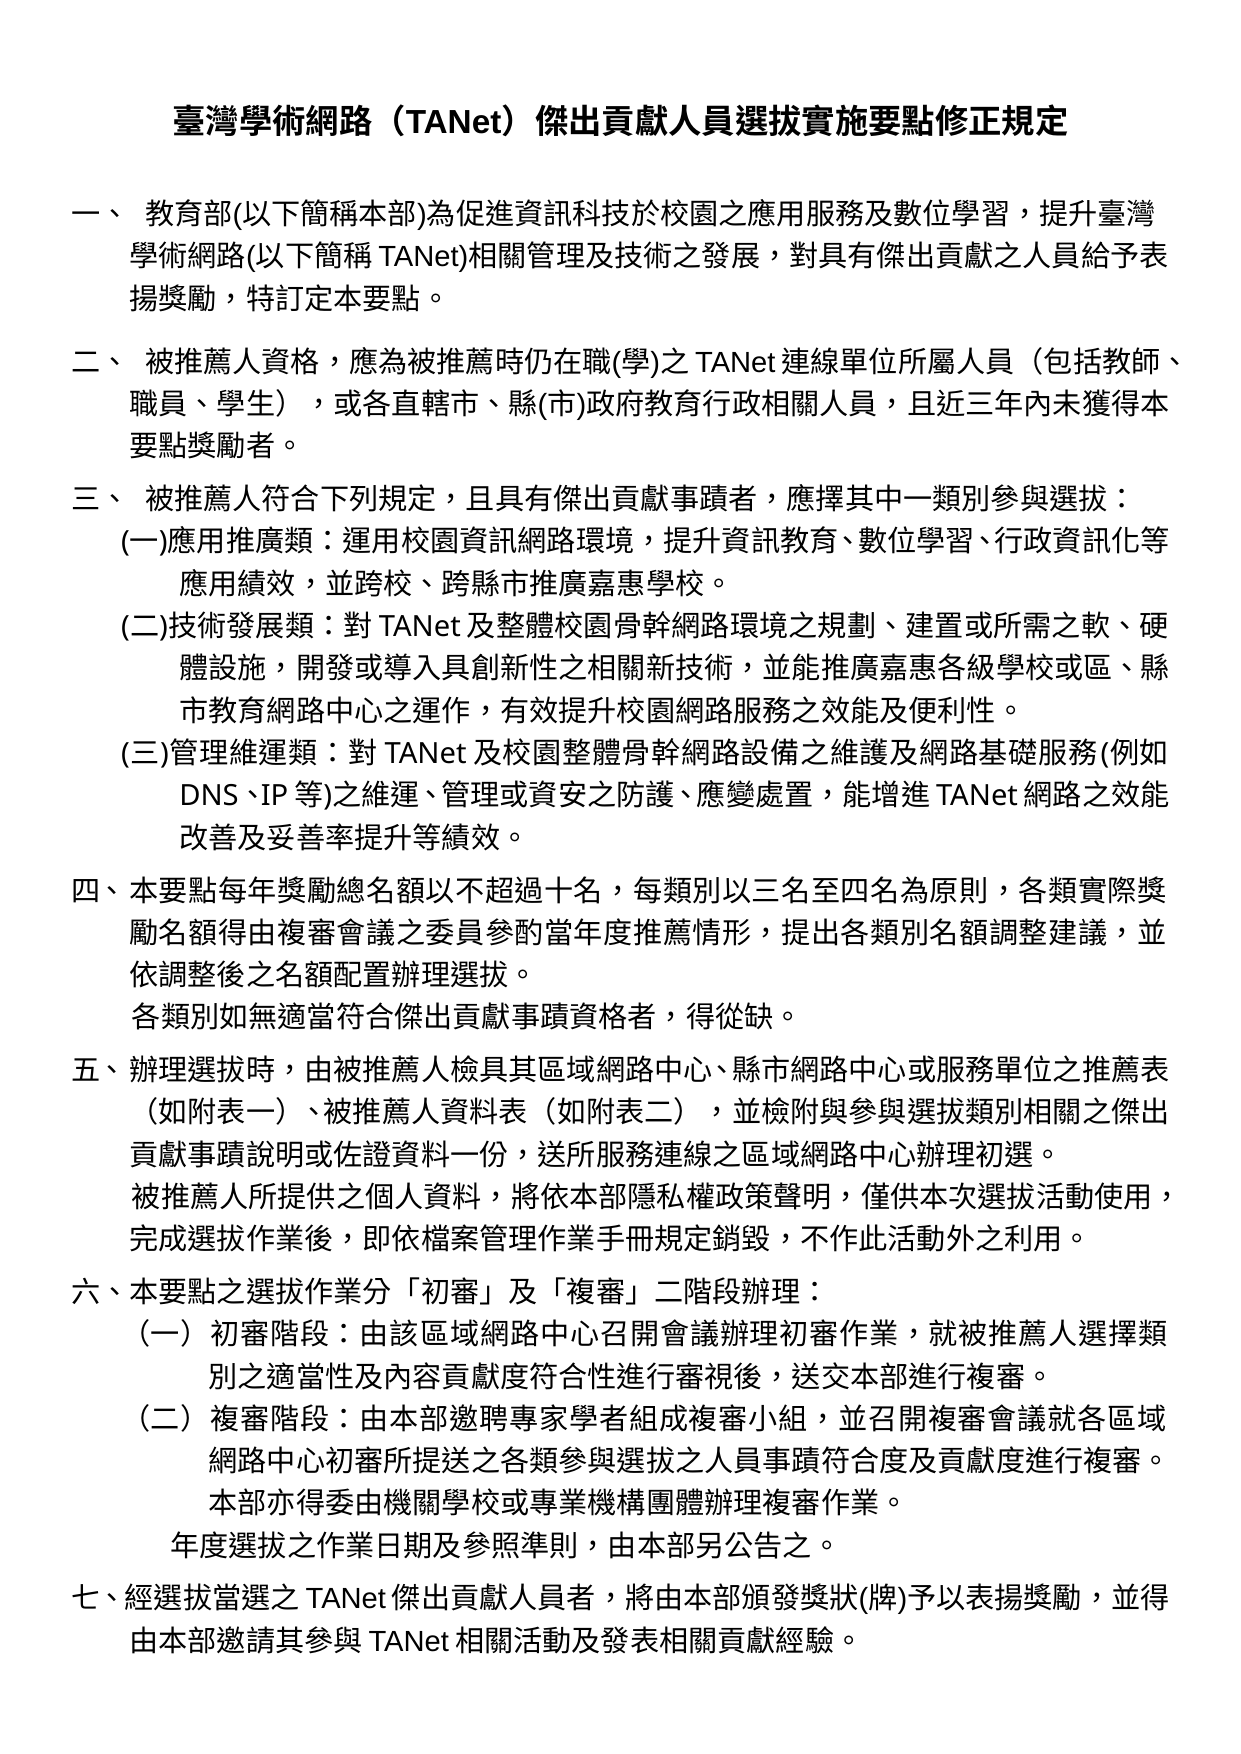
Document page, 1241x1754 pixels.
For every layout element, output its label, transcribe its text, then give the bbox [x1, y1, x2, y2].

text (三)管理維運類：對TANet及校園整體骨幹網路設備之維護及網路基礎服務(例如DNS、IP等)之維運、管理或資安之防護、應變處置，能增進TANet網路之效能改善及妥善率提升等績效。 [121, 729, 1169, 857]
text (二)技術發展類：對TANet及整體校園骨幹網路環境之規劃、建置或所需之軟、硬體設施，開發或導入具創新性之相關新技術，並能推廣嘉惠各級學校或區、縣市教育網路中心之運作，有效提升校園網路服務之效能及便利性。 [121, 603, 1169, 729]
list 被推薦人資格，應為被推薦時仍在職(學)之TANet連線單位所屬人員（包括教師、職員、學生），或各直轄市、縣(市)政府教育行政相關人員，且近三年內未獲得本要點獎勵者。 [71, 338, 1169, 465]
text 臺灣學術網路（TANet）傑出貢獻人員選拔實施要點修正規定 [71, 94, 1169, 143]
text 被推薦人所提供之個人資料，將依本部隱私權政策聲明，僅供本次選拔活動使用，完成選拔作業後，即依檔案管理作業手冊規定銷毀，不作此活動外之利用。 [71, 1173, 1169, 1258]
text 各類別如無適當符合傑出貢獻事蹟資格者，得從缺。 [71, 994, 1169, 1036]
text 五、 辦理選拔時，由被推薦人檢具其區域網路中心、縣市網路中心或服務單位之推薦表（如附表一）、被推薦人資料表（如附表二），並檢附與參與選拔類別相關之傑出貢獻事蹟說明或佐證資料一份，送所服務連線之區域網路中心辦理初選。 [71, 1047, 1169, 1173]
text 六、本要點之選拔作業分「初審」及「複審」二階段辦理： [71, 1268, 1169, 1311]
text (一)應用推廣類：運用校園資訊網路環境，提升資訊教育、數位學習、行政資訊化等應用績效，並跨校、跨縣市推廣嘉惠學校。 [121, 518, 1169, 603]
text 四、 本要點每年獎勵總名額以不超過十名，每類別以三名至四名為原則，各類實際獎勵名額得由複審會議之委員參酌當年度推薦情形，提出各類別名額調整建議，並依調整後之名額配置辦理選拔。 [71, 867, 1169, 994]
text （一）初審階段：由該區域網路中心召開會議辦理初審作業，就被推薦人選擇類別之適當性及內容貢獻度符合性進行審視後，送交本部進行複審。 [121, 1311, 1169, 1395]
text 年度選拔之作業日期及參照準則，由本部另公告之。 [146, 1522, 1169, 1564]
text 七、經選拔當選之TANet傑出貢獻人員者，將由本部頒發獎狀(牌)予以表揚獎勵，並得由本部邀請其參與TANet相關活動及發表相關貢獻經驗。 [71, 1575, 1169, 1659]
list 被推薦人符合下列規定，且具有傑出貢獻事蹟者，應擇其中一類別參與選拔： [71, 476, 1169, 518]
list 教育部(以下簡稱本部)為促進資訊科技於校園之應用服務及數位學習，提升臺灣學術網路(以下簡稱TANet)相關管理及技術之發展，對具有傑出貢獻之人員給予表揚獎勵，特訂定本要點。 [71, 191, 1169, 317]
text （二）複審階段：由本部邀聘專家學者組成複審小組，並召開複審會議就各區域網路中心初審所提送之各類參與選拔之人員事蹟符合度及貢獻度進行複審。本部亦得委由機關學校或專業機構團體辦理複審作業。 [121, 1395, 1169, 1522]
